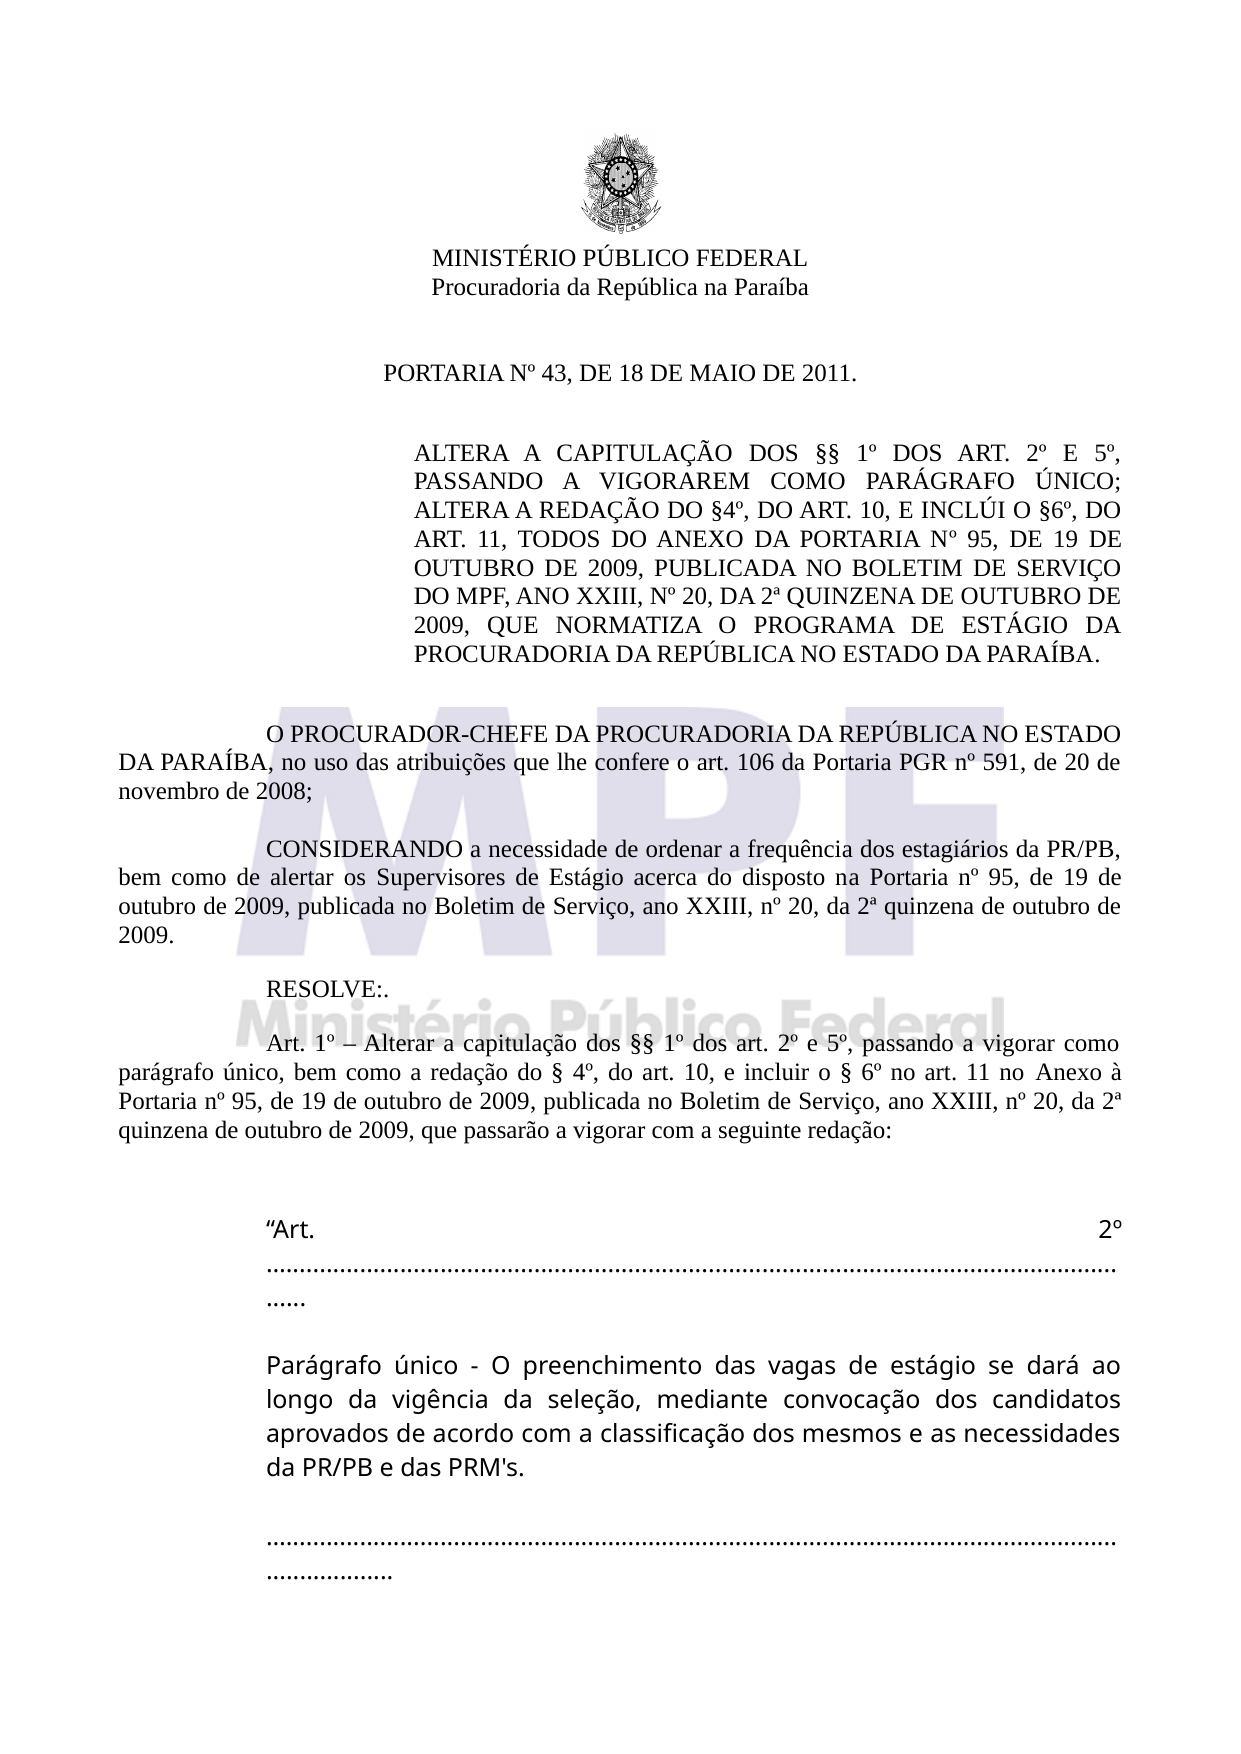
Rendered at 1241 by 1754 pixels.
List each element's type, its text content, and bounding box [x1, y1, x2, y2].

picture [236, 949, 1004, 974]
text Art. 1º – Alterar a capitulação dos §§ 1º dos art. 2º e 5º, passando a vigorar como parágrafo único, bem como a redação do § 4º, do art. 10, e incluir o § 6º no art. 11 no Anexo à Portaria nº 95, de 19 de outubro de 2009, publicada no Boletim de Serviço, ano XXIII, nº 20, da 2ª quinzena de outubro de 2009, que passarão a vigorar com a seguinte redação: [118, 1028, 1122, 1143]
picture [236, 805, 1004, 834]
text CONSIDERANDO a necessidade de ordenar a frequência dos estagiários da PR/PB, bem como de alertar os Supervisores de Estágio acerca do disposto na Portaria nº 95, de 19 de outubro de 2009, publicada no Boletim de Serviço, ano XXIII, nº 20, da 2ª quinzena de outubro de 2009. [118, 834, 1122, 949]
text Procuradoria da República na Paraíba [118, 272, 1122, 300]
text O PROCURADOR-CHEFE DA PROCURADORIA DA REPÚBLICA NO ESTADO DA PARAÍBA, no uso das atribuições que lhe confere o art. 106 da Portaria PGR nº 591, de 20 de novembro de 2008; [118, 719, 1122, 805]
text RESOLVE:. [118, 974, 1122, 1003]
text PORTARIA Nº 43, DE 18 DE MAIO DE 2011. [118, 358, 1122, 387]
picture [578, 127, 662, 234]
text “Art. 2º ….................................................................................................................................. [266, 1212, 1122, 1314]
text MINISTÉRIO PÚBLICO FEDERAL [118, 243, 1122, 272]
picture [236, 1003, 1004, 1028]
text …............................................................................................................................................... [266, 1518, 1122, 1586]
text ALTERA A CAPITULAÇÃO DOS §§ 1º DOS ART. 2º E 5º, PASSANDO A VIGORAREM COMO PARÁGRAFO ÚNICO; ALTERA A REDAÇÃO DO §4º, DO ART. 10, E INCLÚI O §6º, DO ART. 11, TODOS DO ANEXO DA PORTARIA Nº 95, DE 19 DE OUTUBRO DE 2009, PUBLICADA NO BOLETIM DE SERVIÇO DO MPF, ANO XXIII, Nº 20, DA 2ª QUINZENA DE OUTUBRO DE 2009, QUE NORMATIZA O PROGRAMA DE ESTÁGIO DA PROCURADORIA DA REPÚBLICA NO ESTADO DA PARAÍBA. [413, 438, 1122, 668]
picture [236, 707, 1004, 719]
text Parágrafo único - O preenchimento das vagas de estágio se dará ao longo da vigência da seleção, mediante convocação dos candidatos aprovados de acordo com a classificação dos mesmos e as necessidades da PR/PB e das PRM's. [266, 1348, 1122, 1484]
